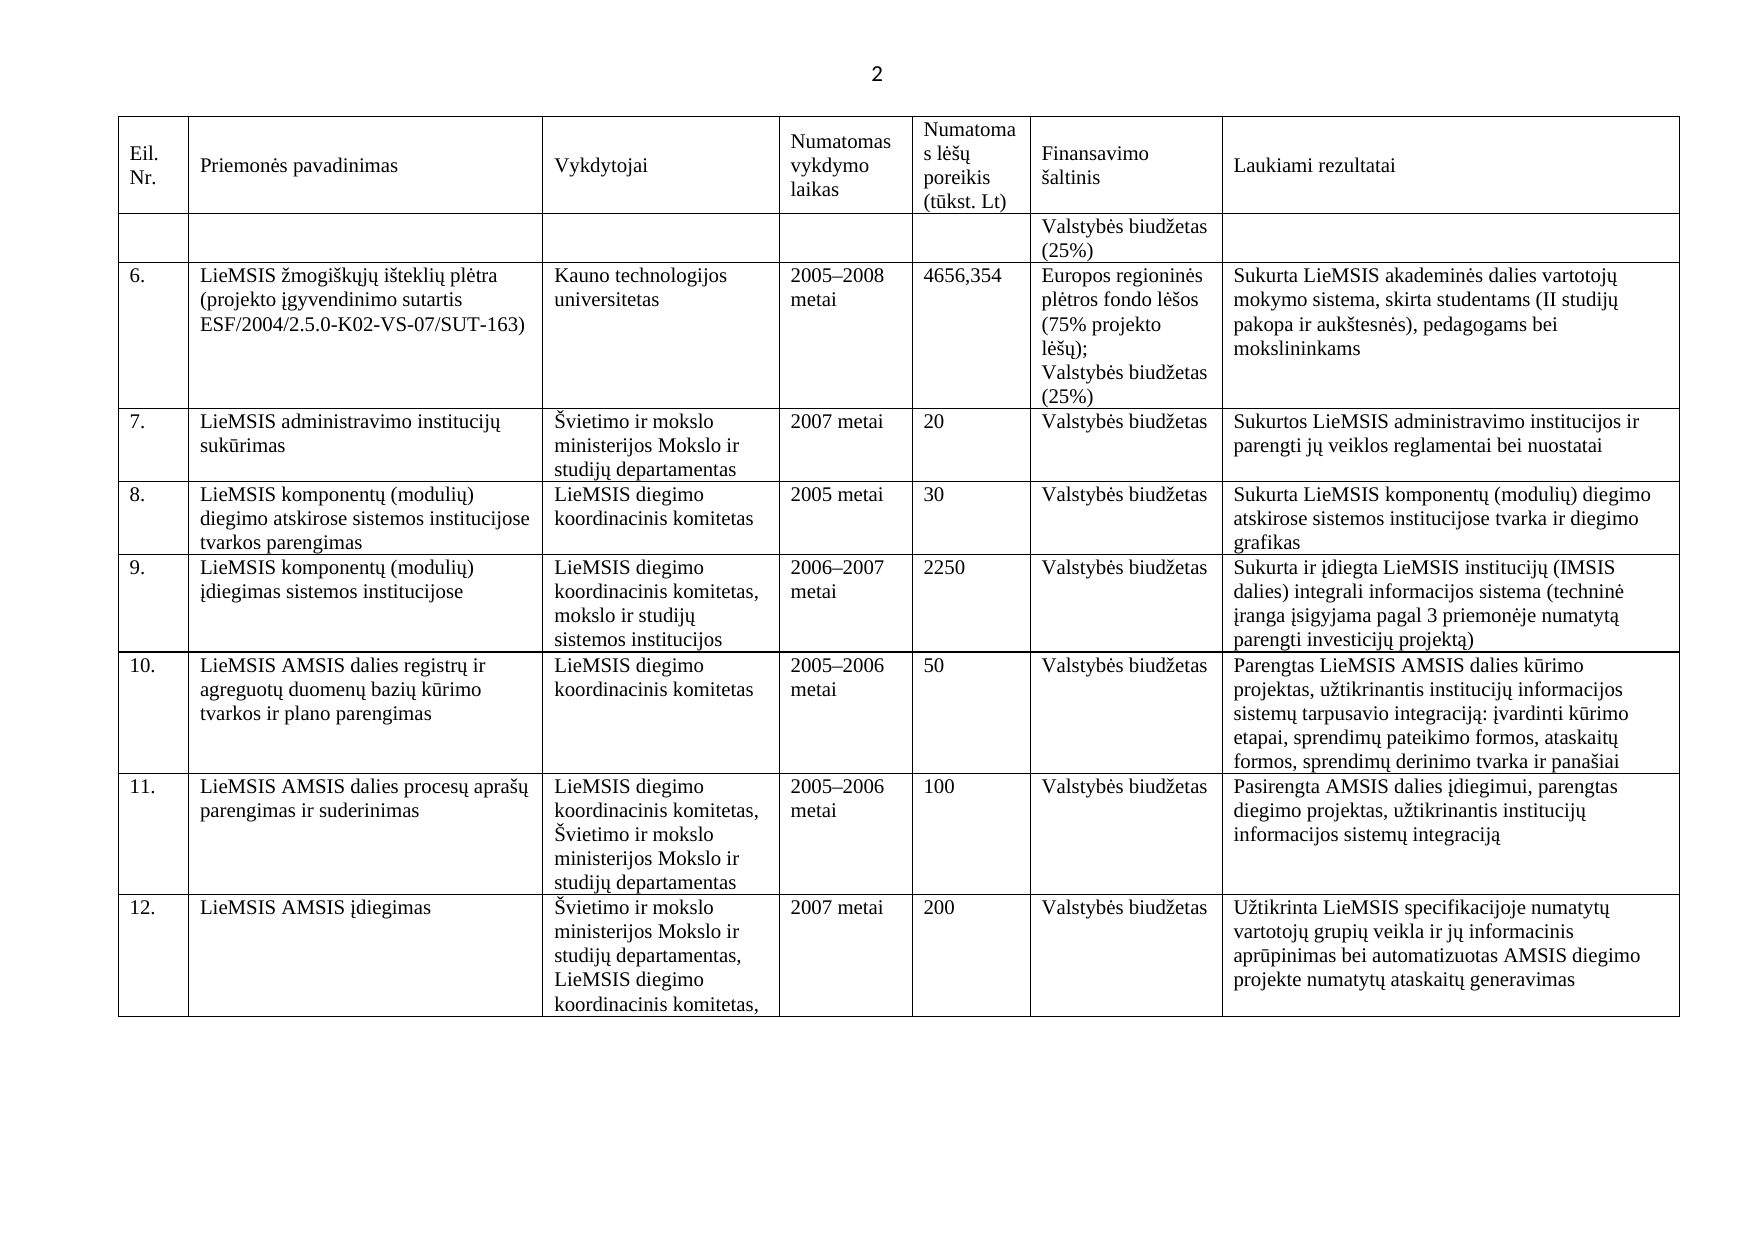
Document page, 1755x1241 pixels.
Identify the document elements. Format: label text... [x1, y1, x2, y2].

table_cell LieMSIS AMSIS dalies procesų aprašų parengimas ir suderinimas [189, 774, 542, 894]
table_header Eil. Nr. [119, 117, 188, 213]
table_cell [780, 214, 912, 262]
table_cell 2007 metai [780, 409, 912, 481]
table_cell Pasirengta AMSIS dalies įdiegimui, parengtas diegimo projektas, užtikrinantis institucijų informacijos sistemų integraciją [1223, 774, 1679, 894]
table_cell 2005–2008 metai [780, 263, 912, 408]
table_cell Švietimo ir mokslo ministerijos Mokslo ir studijų departamentas, LieMSIS diegimo koordinacinis komitetas, [543, 895, 779, 1016]
table_cell Europos regioninės plėtros fondo lėšos (75% projekto lėšų); Valstybės biudžetas (25%) [1031, 263, 1222, 408]
table_header Priemonės pavadinimas [189, 117, 542, 213]
table_cell [119, 214, 188, 262]
table_cell 2005–2006 metai [780, 774, 912, 894]
table_cell LieMSIS žmogiškųjų išteklių plėtra (projekto įgyvendinimo sutartis ESF/2004/2.5.0-K02-VS-07/SUT-163) [189, 263, 542, 408]
table_cell 200 [913, 895, 1030, 1016]
table_cell 100 [913, 774, 1030, 894]
table_cell Valstybės biudžetas [1031, 653, 1222, 773]
table_cell 2006–2007 metai [780, 555, 912, 651]
table_cell [543, 214, 779, 262]
table_cell LieMSIS komponentų (modulių) diegimo atskirose sistemos institucijose tvarkos parengimas [189, 482, 542, 554]
table_cell 11. [119, 774, 188, 894]
table_cell Sukurtos LieMSIS administravimo institucijos ir parengti jų veiklos reglamentai bei nuostatai [1223, 409, 1679, 481]
table_cell Valstybės biudžetas [1031, 409, 1222, 481]
table_cell Valstybės biudžetas [1031, 555, 1222, 651]
table_cell 10. [119, 653, 188, 773]
table_cell 6. [119, 263, 188, 408]
table_cell Užtikrinta LieMSIS specifikacijoje numatytų vartotojų grupių veikla ir jų informacinis aprūpinimas bei automatizuotas AMSIS diegimo projekte numatytų ataskaitų generavimas [1223, 895, 1679, 1016]
table_header Numatomas lėšų poreikis (tūkst. Lt) [913, 117, 1030, 213]
table_cell LieMSIS komponentų (modulių) įdiegimas sistemos institucijose [189, 555, 542, 651]
table_cell Valstybės biudžetas [1031, 774, 1222, 894]
table_cell [189, 214, 542, 262]
table_cell Sukurta LieMSIS akademinės dalies vartotojų mokymo sistema, skirta studentams (II studijų pakopa ir aukštesnės), pedagogams bei mokslininkams [1223, 263, 1679, 408]
table_cell 2007 metai [780, 895, 912, 1016]
table_cell 2250 [913, 555, 1030, 651]
table_cell Kauno technologijos universitetas [543, 263, 779, 408]
table_cell LieMSIS diegimo koordinacinis komitetas [543, 482, 779, 554]
table_cell LieMSIS diegimo koordinacinis komitetas, Švietimo ir mokslo ministerijos Mokslo ir studijų departamentas [543, 774, 779, 894]
table_cell 50 [913, 653, 1030, 773]
table_cell Parengtas LieMSIS AMSIS dalies kūrimo projektas, užtikrinantis institucijų informacijos sistemų tarpusavio integraciją: įvardinti kūrimo etapai, sprendimų pateikimo formos, ataskaitų formos, sprendimų derinimo tvarka ir panašiai [1223, 653, 1679, 773]
table_cell LieMSIS diegimo koordinacinis komitetas, mokslo ir studijų sistemos institucijos [543, 555, 779, 651]
table_cell 7. [119, 409, 188, 481]
table_cell 8. [119, 482, 188, 554]
table_cell [913, 214, 1030, 262]
table_header Laukiami rezultatai [1223, 117, 1679, 213]
table_cell [1223, 214, 1679, 262]
table_cell Sukurta LieMSIS komponentų (modulių) diegimo atskirose sistemos institucijose tvarka ir diegimo grafikas [1223, 482, 1679, 554]
table_cell LieMSIS AMSIS dalies registrų ir agreguotų duomenų bazių kūrimo tvarkos ir plano parengimas [189, 653, 542, 773]
table_cell LieMSIS administravimo institucijų sukūrimas [189, 409, 542, 481]
table_header Finansavimo šaltinis [1031, 117, 1222, 213]
table_cell Valstybės biudžetas [1031, 895, 1222, 1016]
table_cell Valstybės biudžetas (25%) [1031, 214, 1222, 262]
table_cell LieMSIS diegimo koordinacinis komitetas [543, 653, 779, 773]
table_cell 2005 metai [780, 482, 912, 554]
table_cell LieMSIS AMSIS įdiegimas [189, 895, 542, 1016]
table_cell 12. [119, 895, 188, 1016]
table_cell Valstybės biudžetas [1031, 482, 1222, 554]
table_cell Sukurta ir įdiegta LieMSIS institucijų (IMSIS dalies) integrali informacijos sistema (techninė įranga įsigyjama pagal 3 priemonėje numatytą parengti investicijų projektą) [1223, 555, 1679, 651]
table_cell 20 [913, 409, 1030, 481]
table_header Numatomas vykdymo laikas [780, 117, 912, 213]
table_cell Švietimo ir mokslo ministerijos Mokslo ir studijų departamentas [543, 409, 779, 481]
table_cell 9. [119, 555, 188, 651]
table_header Vykdytojai [543, 117, 779, 213]
table_cell 4656,354 [913, 263, 1030, 408]
table_cell 2005–2006 metai [780, 653, 912, 773]
table_cell 30 [913, 482, 1030, 554]
